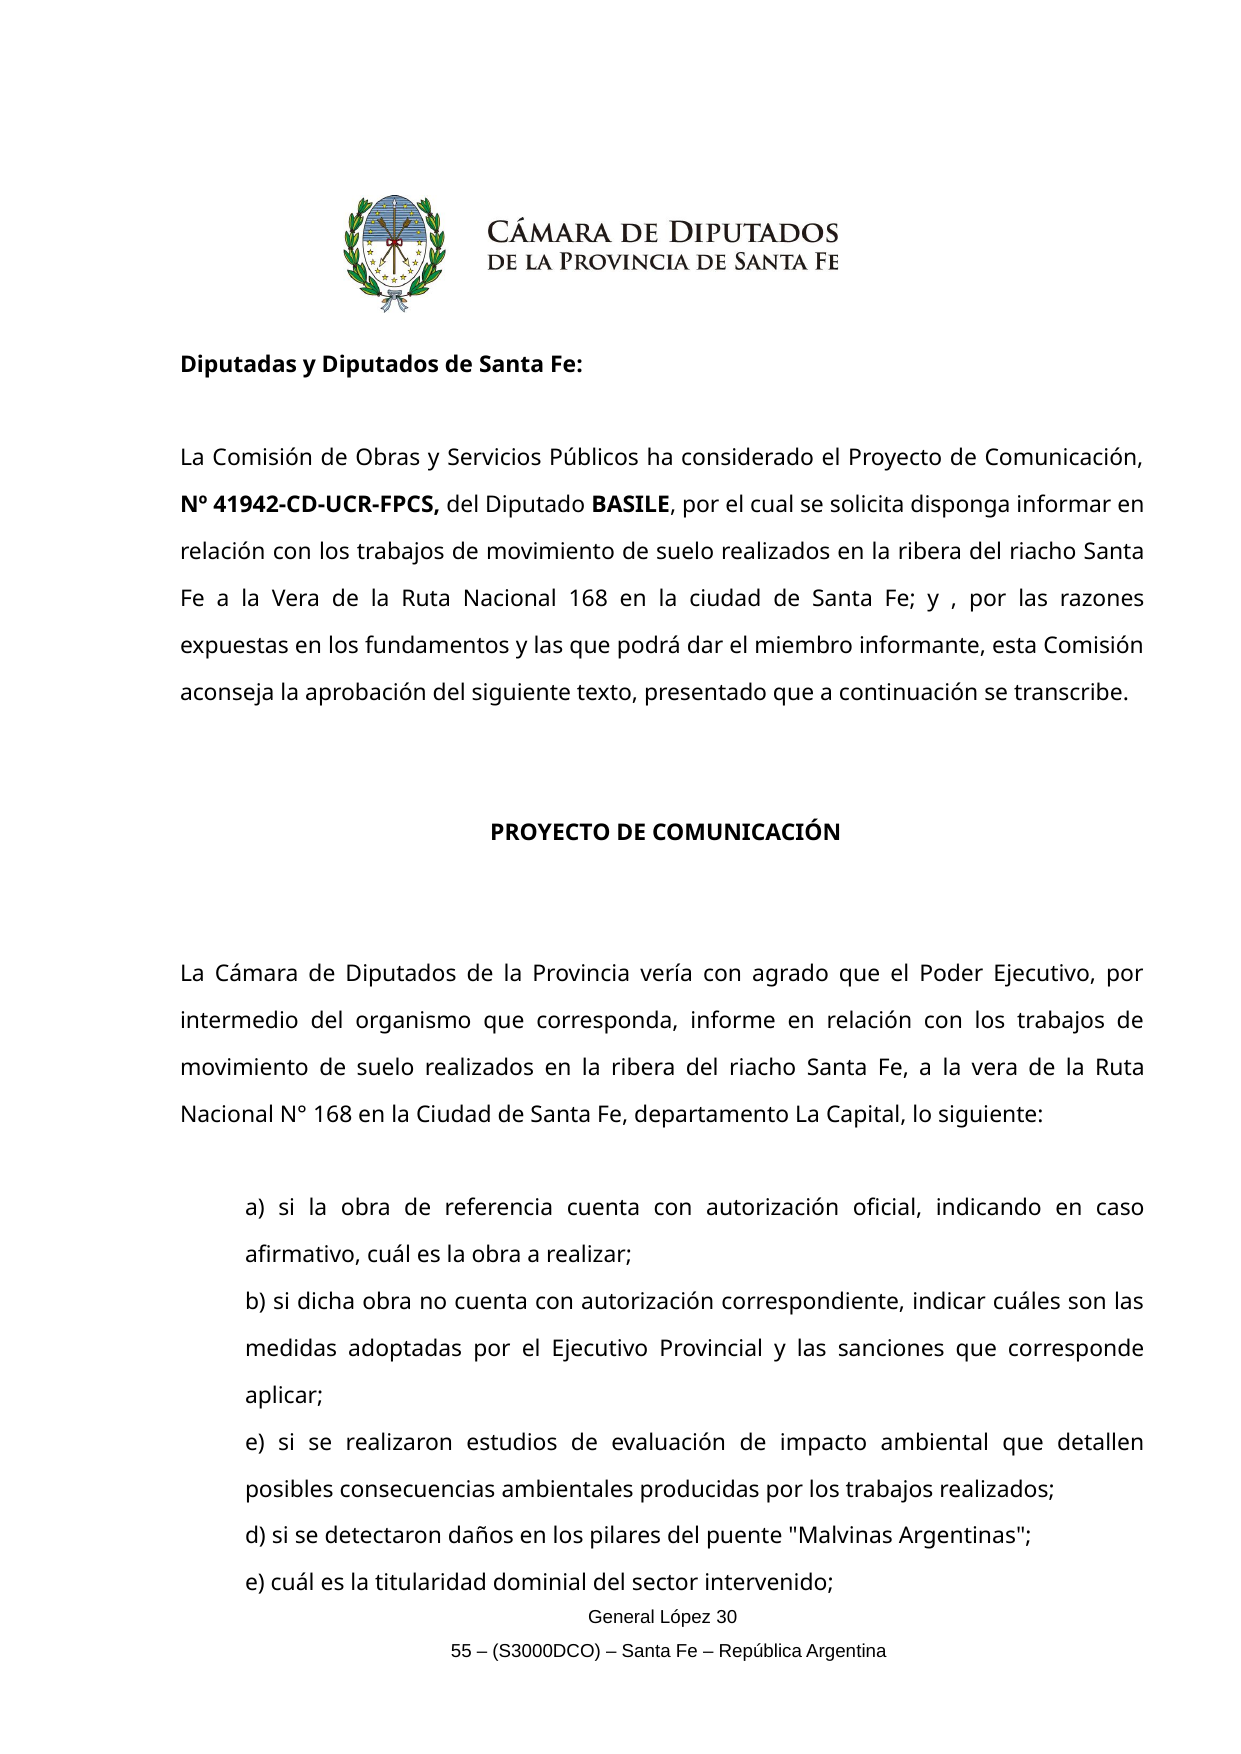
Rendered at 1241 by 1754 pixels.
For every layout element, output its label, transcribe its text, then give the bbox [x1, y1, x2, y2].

list La Cámara de Diputados de la Provincia vería con agrado que el Poder Ejecutivo, por intermedio del organismo que corresponda, informe en relación con los trabajos de movimiento de suelo realizados en la ribera del riacho Santa Fe, a la vera de la Ruta Nacional N° 168 en la Ciudad de Santa Fe, departamento La Capital, lo siguiente: [180, 957, 1145, 1129]
list a) si la obra de referencia cuenta con autorización oficial, indicando en caso afirmativo, cuál es la obra a realizar; [245, 1191, 1145, 1269]
list PROYECTO DE COMUNICACIÓN [180, 816, 1145, 847]
list La Comisión de Obras y Servicios Públicos ha considerado el Proyecto de Comunicación, Nº 41942-CD-UCR-FPCS, del Diputado BASILE, por el cual se solicita disponga informar en relación con los trabajos de movimiento de suelo realizados en la ribera del riacho Santa Fe a la Vera de la Ruta Nacional 168 en la ciudad de Santa Fe; y , por las razones expuestas en los fundamentos y las que podrá dar el miembro informante, esta Comisión aconseja la aprobación del siguiente texto, presentado que a continuación se transcribe. [180, 441, 1145, 707]
list e) si se realizaron estudios de evaluación de impacto ambiental que detallen posibles consecuencias ambientales producidas por los trabajos realizados; [245, 1426, 1145, 1504]
picture [343, 195, 839, 317]
list b) si dicha obra no cuenta con autorización correspondiente, indicar cuáles son las medidas adoptadas por el Ejecutivo Provincial y las sanciones que corresponde aplicar; [245, 1285, 1145, 1410]
list Diputadas y Diputados de Santa Fe: [180, 347, 1145, 379]
list e) cuál es la titularidad dominial del sector intervenido; [245, 1566, 1145, 1597]
list d) si se detectaron daños en los pilares del puente "Malvinas Argentinas"; [245, 1519, 1145, 1551]
